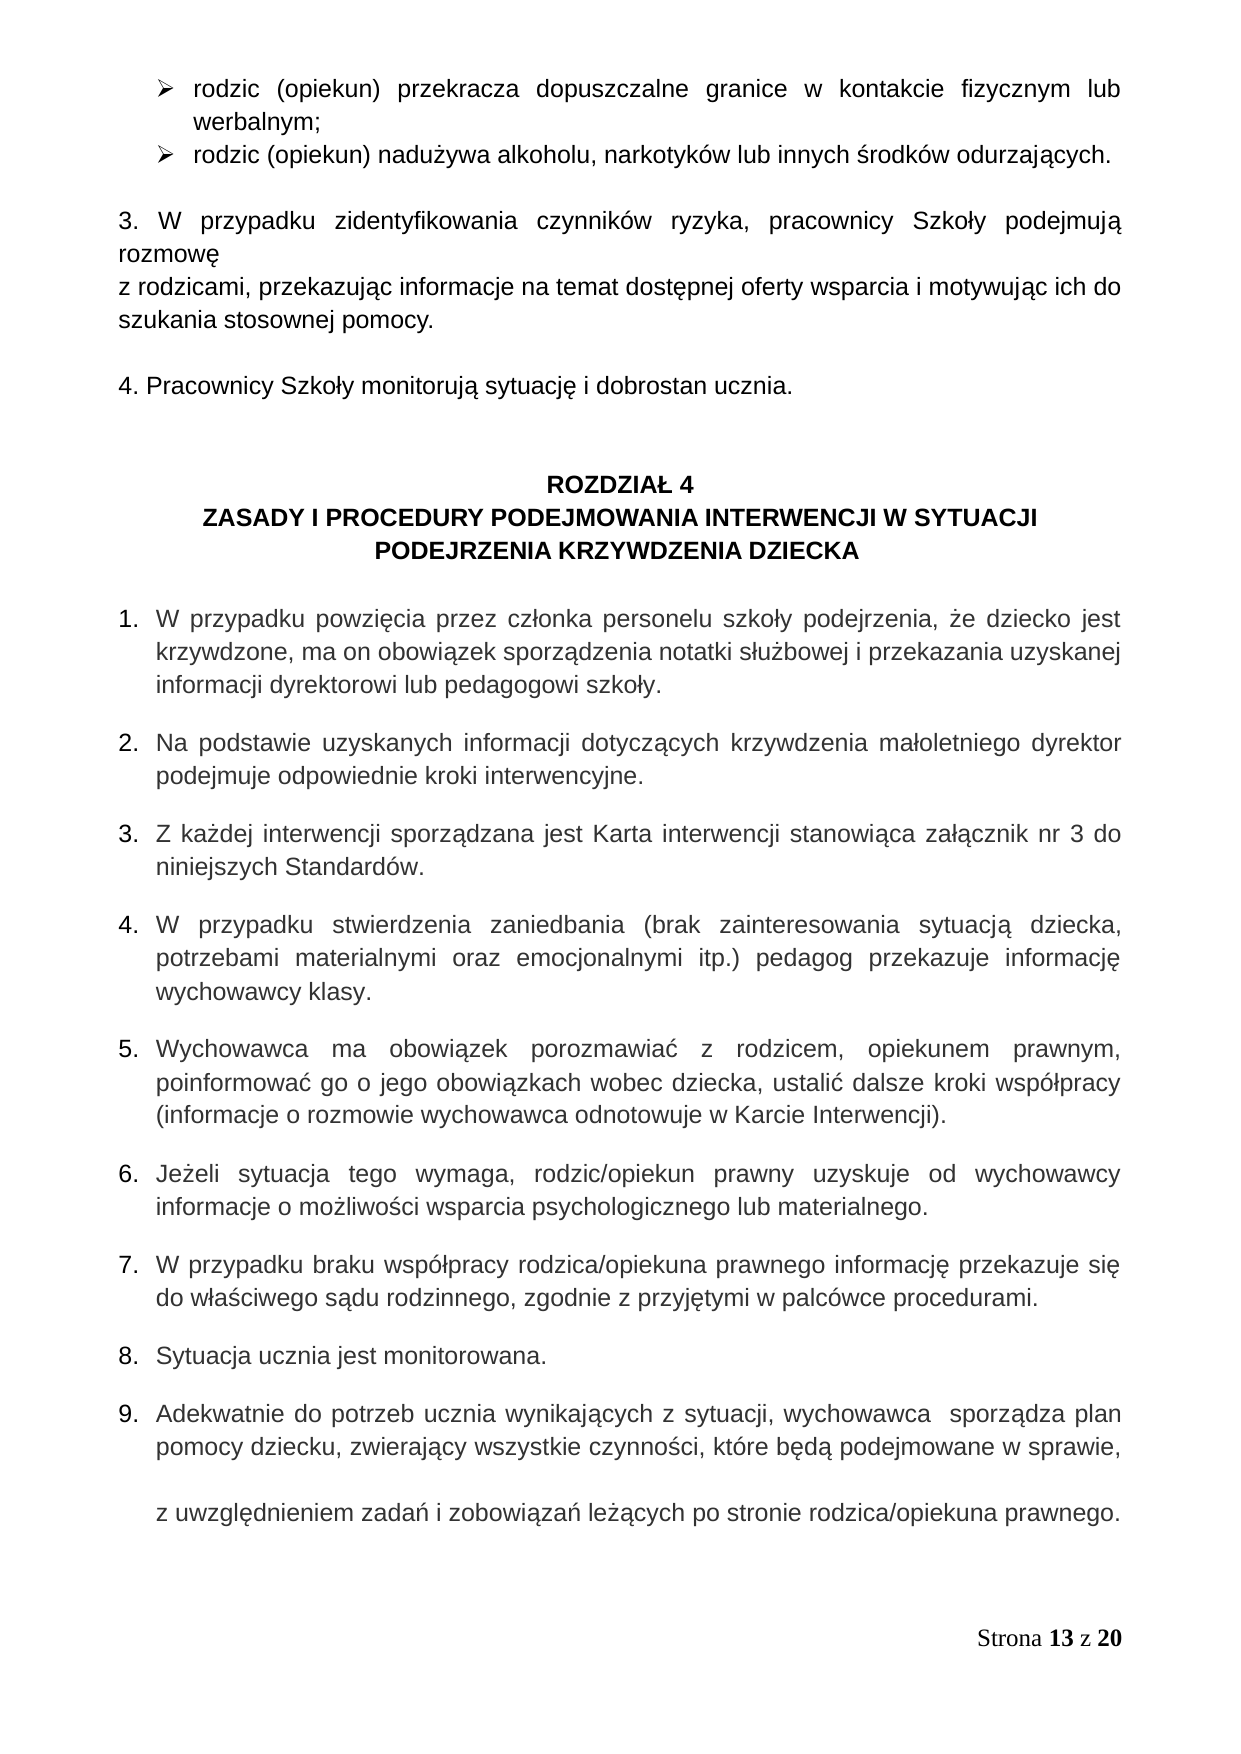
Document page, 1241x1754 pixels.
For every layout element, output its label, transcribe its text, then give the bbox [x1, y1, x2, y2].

list Na podstawie uzyskanych informacji dotyczących krzywdzenia małoletniego dyrektor podejmuje odpowiednie kroki interwencyjne. [118, 728, 1122, 790]
list rodzic (opiekun) nadużywa alkoholu, narkotyków lub innych środków odurzających. [156, 140, 1122, 169]
text ROZDZIAŁ 4 [118, 470, 1122, 499]
list Z każdej interwencji sporządzana jest Karta interwencji stanowiąca załącznik nr 3 do niniejszych Standardów. [118, 819, 1122, 881]
text 4. Pracownicy Szkoły monitorują sytuację i dobrostan ucznia. [118, 371, 1122, 400]
list Jeżeli sytuacja tego wymaga, rodzic/opiekun prawny uzyskuje od wychowawcy informacje o możliwości wsparcia psychologicznego lub materialnego. [118, 1158, 1122, 1220]
text 3. W przypadku zidentyfikowania czynników ryzyka, pracownicy Szkoły podejmują rozmowę z rodzicami, przekazując informacje na temat dostępnej oferty wsparcia i motywując ich do szukania stosownej pomocy. [118, 206, 1122, 334]
text ZASADY I PROCEDURY PODEJMOWANIA INTERWENCJI W SYTUACJI PODEJRZENIA KRZYWDZENIA DZIECKA [118, 503, 1122, 565]
list W przypadku stwierdzenia zaniedbania (brak zainteresowania sytuacją dziecka, potrzebami materialnymi oraz emocjonalnymi itp.) pedagog przekazuje informację wychowawcy klasy. [118, 910, 1122, 1005]
list Wychowawca ma obowiązek porozmawiać z rodzicem, opiekunem prawnym, poinformować go o jego obowiązkach wobec dziecka, ustalić dalsze kroki współpracy (informacje o rozmowie wychowawca odnotowuje w Karcie Interwencji). [118, 1034, 1122, 1129]
list rodzic (opiekun) przekracza dopuszczalne granice w kontakcie fizycznym lub werbalnym; [156, 74, 1122, 136]
list W przypadku braku współpracy rodzica/opiekuna prawnego informację przekazuje się do właściwego sądu rodzinnego, zgodnie z przyjętymi w palcówce procedurami. [118, 1249, 1122, 1311]
list Sytuacja ucznia jest monitorowana. [118, 1341, 1122, 1369]
list W przypadku powzięcia przez członka personelu szkoły podejrzenia, że dziecko jest krzywdzone, ma on obowiązek sporządzenia notatki służbowej i przekazania uzyskanej informacji dyrektorowi lub pedagogowi szkoły. [118, 604, 1122, 699]
list Adekwatnie do potrzeb ucznia wynikających z sytuacji, wychowawca sporządza plan pomocy dziecku, zwierający wszystkie czynności, które będą podejmowane w sprawie, z uwzględnieniem zadań i zobowiązań leżących po stronie rodzica/opiekuna prawnego. [118, 1399, 1122, 1526]
